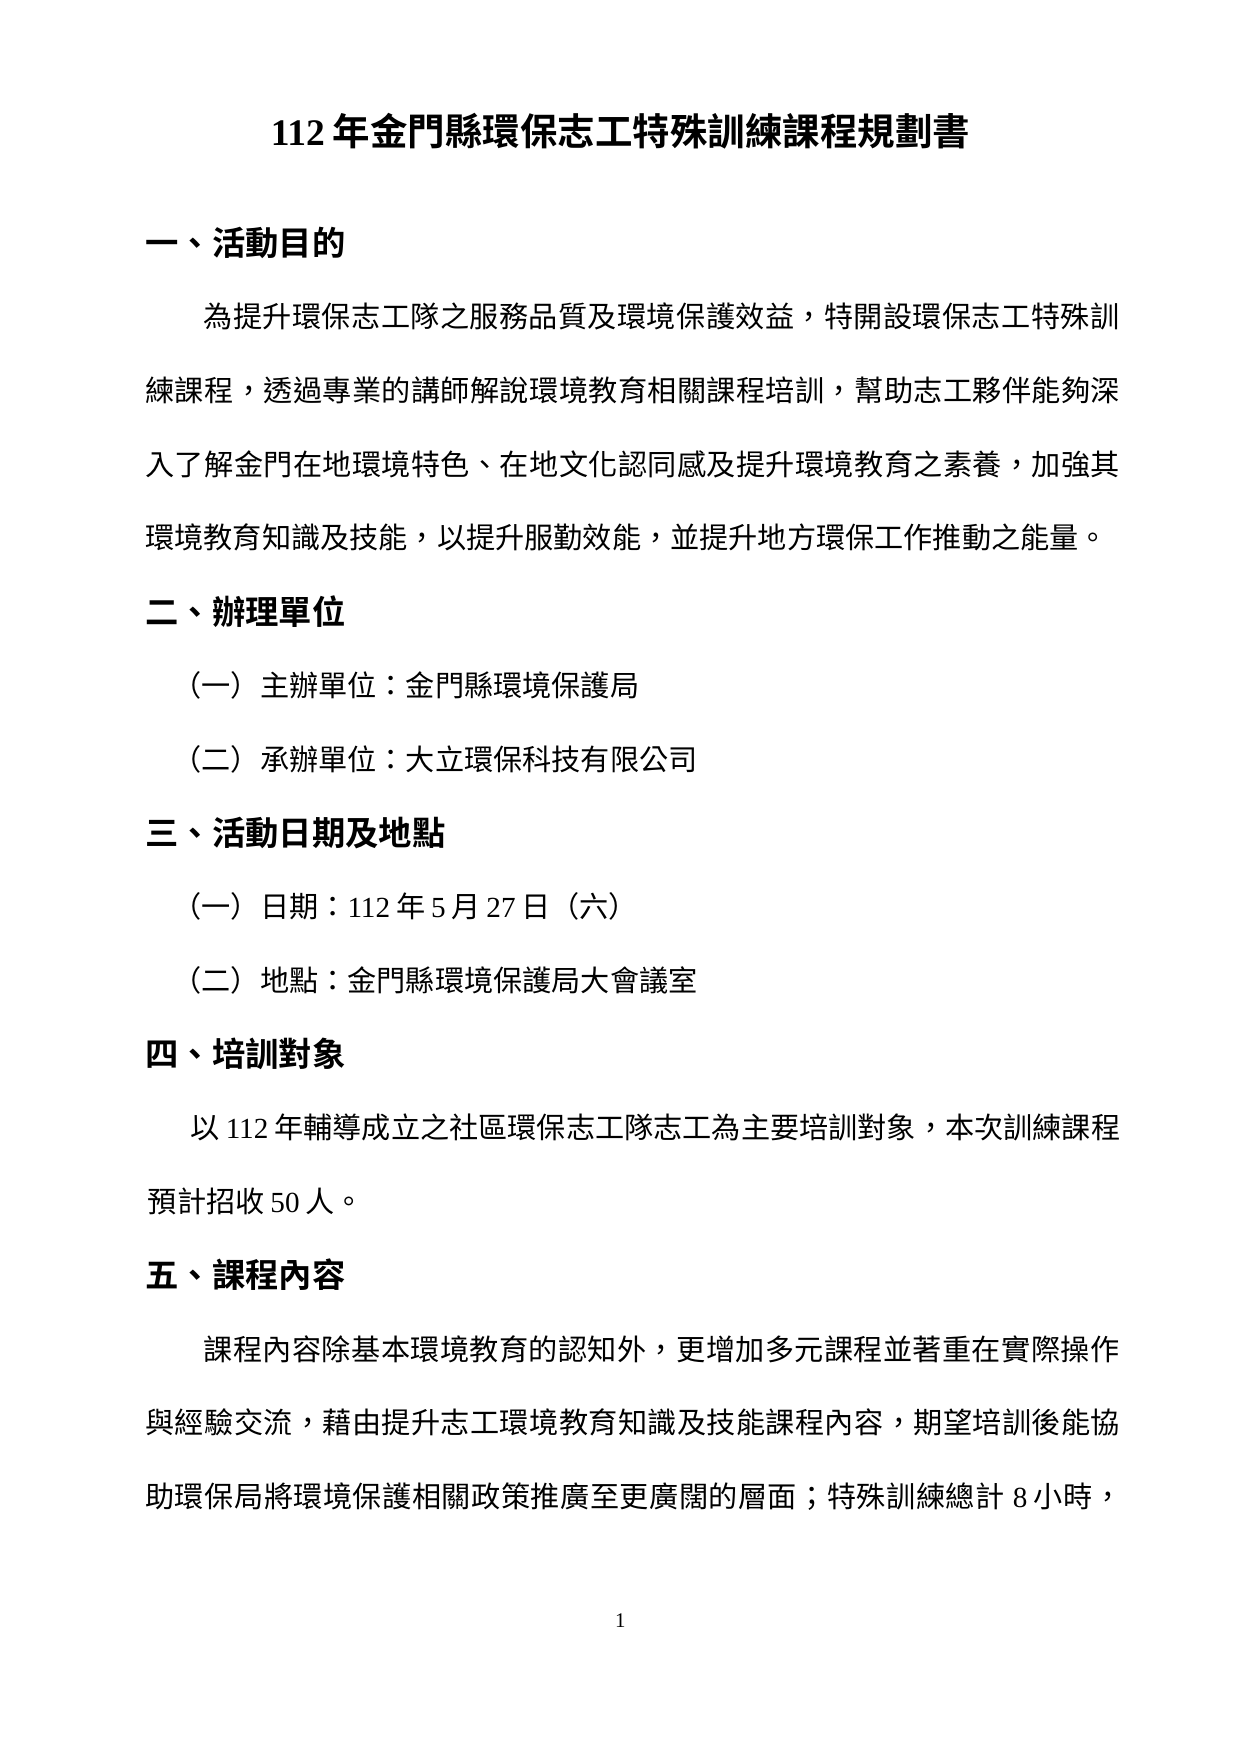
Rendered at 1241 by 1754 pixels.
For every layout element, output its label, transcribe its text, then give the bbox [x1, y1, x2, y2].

subtitle 二、辦理單位 [145, 573, 1122, 647]
subtitle 112年金門縣環保志工特殊訓練課程規劃書 [118, 92, 1122, 166]
text （一）主辦單位：金門縣環境保護局 [172, 647, 1122, 720]
text 為提升環保志工隊之服務品質及環境保護效益，特開設環保志工特殊訓練課程，透過專業的講師解說環境教育相關課程培訓，幫助志工夥伴能夠深入了解金門在地環境特色、在地文化認同感及提升環境教育之素養，加強其環境教育知識及技能，以提升服勤效能，並提升地方環保工作推動之能量。 [145, 278, 1122, 573]
subtitle 五、課程內容 [145, 1237, 1122, 1310]
text （二）承辦單位：大立環保科技有限公司 [172, 720, 1122, 794]
text 以112年輔導成立之社區環保志工隊志工為主要培訓對象，本次訓練課程預計招收50人。 [148, 1089, 1122, 1237]
subtitle 四、培訓對象 [145, 1015, 1122, 1089]
text （二）地點：金門縣環境保護局大會議室 [172, 942, 1122, 1015]
subtitle 一、活動目的 [145, 204, 1122, 278]
subtitle 三、活動日期及地點 [145, 794, 1122, 868]
text （一）日期：112年5月27日（六） [172, 868, 1122, 942]
text 課程內容除基本環境教育的認知外，更增加多元課程並著重在實際操作與經驗交流，藉由提升志工環境教育知識及技能課程內容，期望培訓後能協助環保局將環境保護相關政策推廣至更廣闊的層面；特殊訓練總計8小時， [145, 1310, 1122, 1532]
